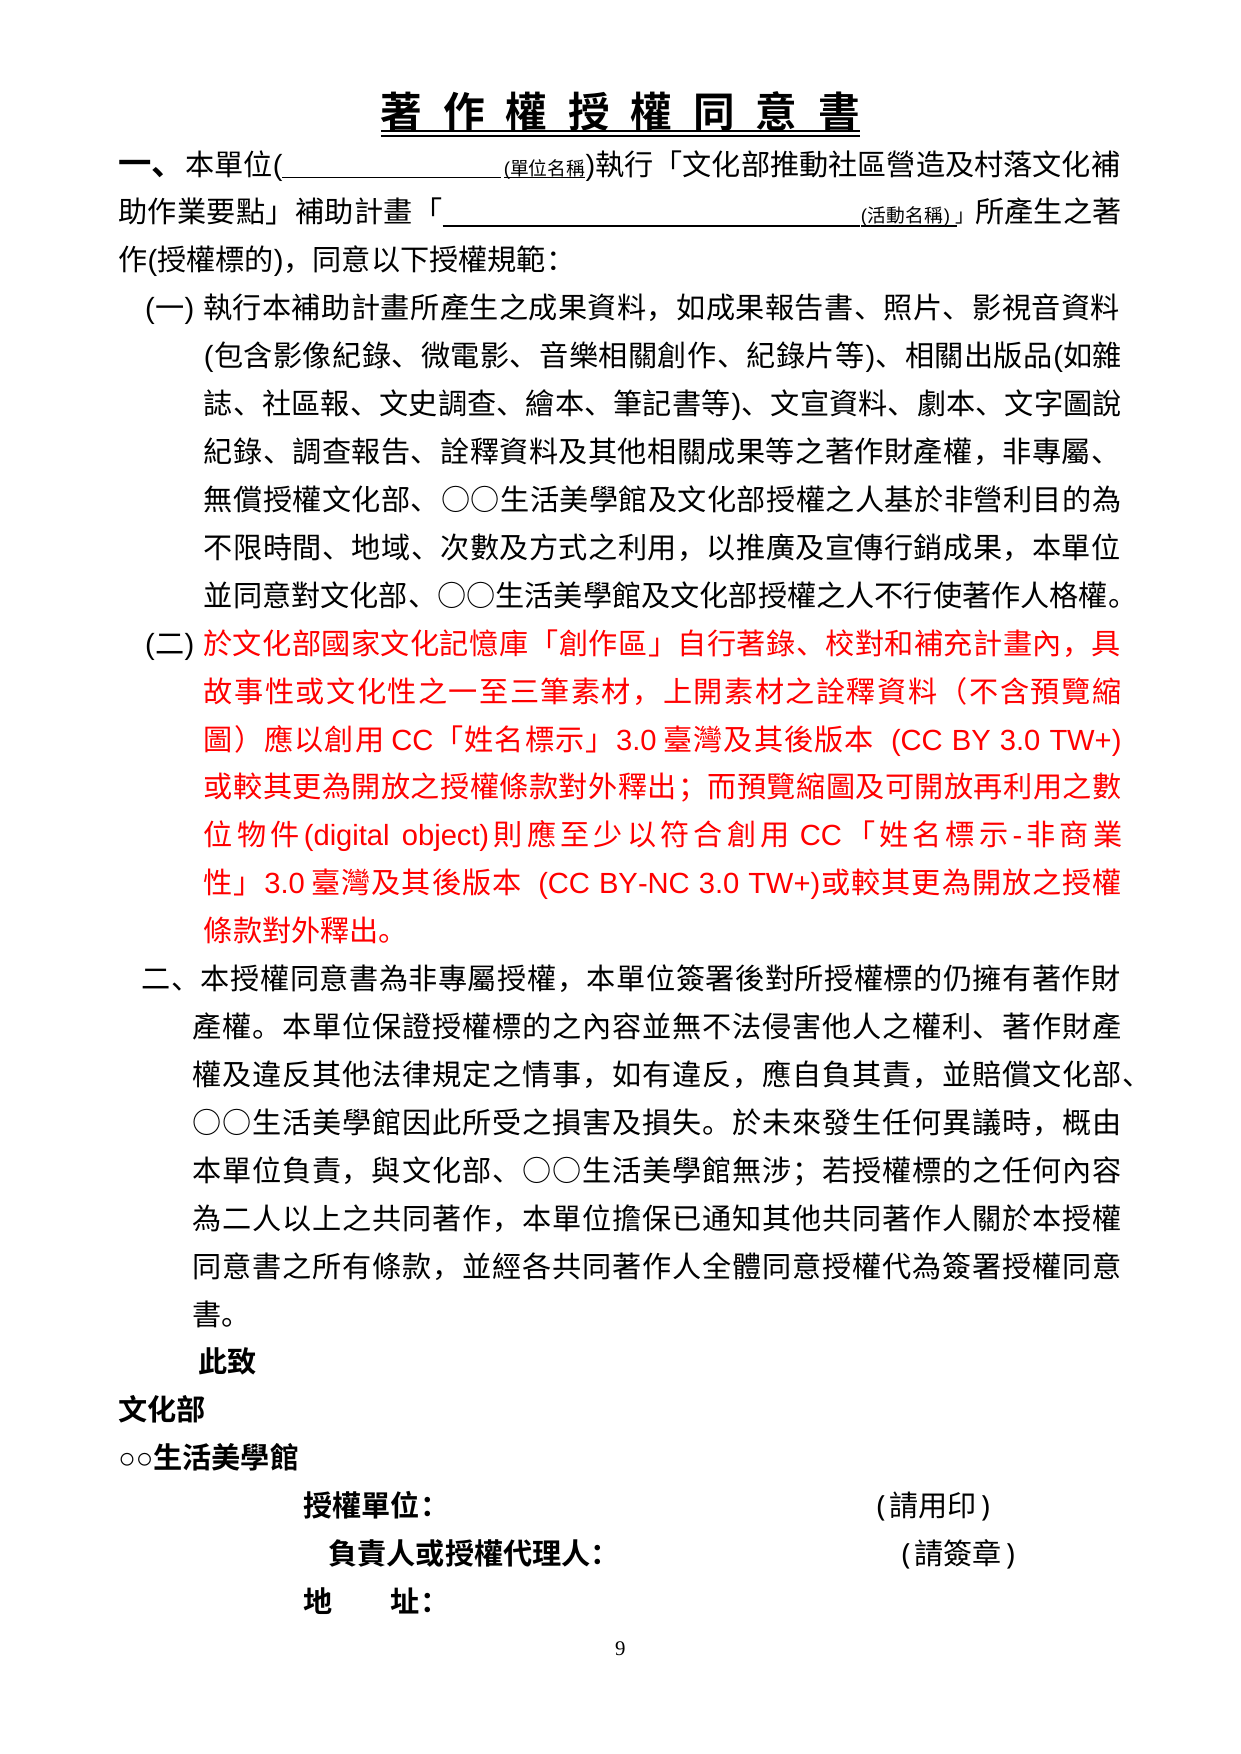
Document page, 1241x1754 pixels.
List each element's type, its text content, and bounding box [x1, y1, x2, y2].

text 授權單位： (請用印) [118, 1478, 1122, 1526]
text 一、本單位( (單位名稱)執行「文化部推動社區營造及村落文化補助作業要點」補助計畫「 (活動名稱) 」所產生之著作(授權標的)，同意以下授權規範： [118, 137, 1122, 280]
text 文化部 [118, 1382, 1122, 1430]
text 地 址： [118, 1574, 1122, 1622]
text (二) 於文化部國家文化記憶庫「創作區」自行著錄、校對和補充計畫內，具故事性或文化性之一至三筆素材，上開素材之詮釋資料（不含預覽縮圖）應以創用CC「姓名標示」3.0臺灣及其後版本 (CC BY 3.0 TW+)或較其更為開放之授權條款對外釋出；而預覽縮圖及可開放再利用之數位物件(digital object)則應至少以符合創用CC「姓名標示-非商業性」3.0臺灣及其後版本 (CC BY-NC 3.0 TW+)或較其更為開放之授權條款對外釋出。 [145, 616, 1122, 951]
text 此致 [118, 1334, 1122, 1382]
text 二、本授權同意書為非專屬授權，本單位簽署後對所授權標的仍擁有著作財產權。本單位保證授權標的之內容並無不法侵害他人之權利、著作財產權及違反其他法律規定之情事，如有違反，應自負其責，並賠償文化部、○○生活美學館因此所受之損害及損失。於未來發生任何異議時，概由本單位負責，與文化部、○○生活美學館無涉；若授權標的之任何內容為二人以上之共同著作，本單位擔保已通知其他共同著作人關於本授權同意書之所有條款，並經各共同著作人全體同意授權代為簽署授權同意書。 [141, 951, 1122, 1334]
text (一) 執行本補助計畫所產生之成果資料，如成果報告書、照片、影視音資料(包含影像紀錄、微電影、音樂相關創作、紀錄片等)、相關出版品(如雜誌、社區報、文史調查、繪本、筆記書等)、文宣資料、劇本、文字圖說紀錄、調查報告、詮釋資料及其他相關成果等之著作財產權，非專屬、無償授權文化部、○○生活美學館及文化部授權之人基於非營利目的為不限時間、地域、次數及方式之利用，以推廣及宣傳行銷成果，本單位並同意對文化部、○○生活美學館及文化部授權之人不行使著作人格權。 [145, 280, 1122, 616]
text 負責人或授權代理人： (請簽章) [118, 1526, 1122, 1574]
text 著 作 權 授 權 同 意 書 [118, 89, 1122, 137]
text ○○生活美學館 [118, 1430, 1122, 1478]
